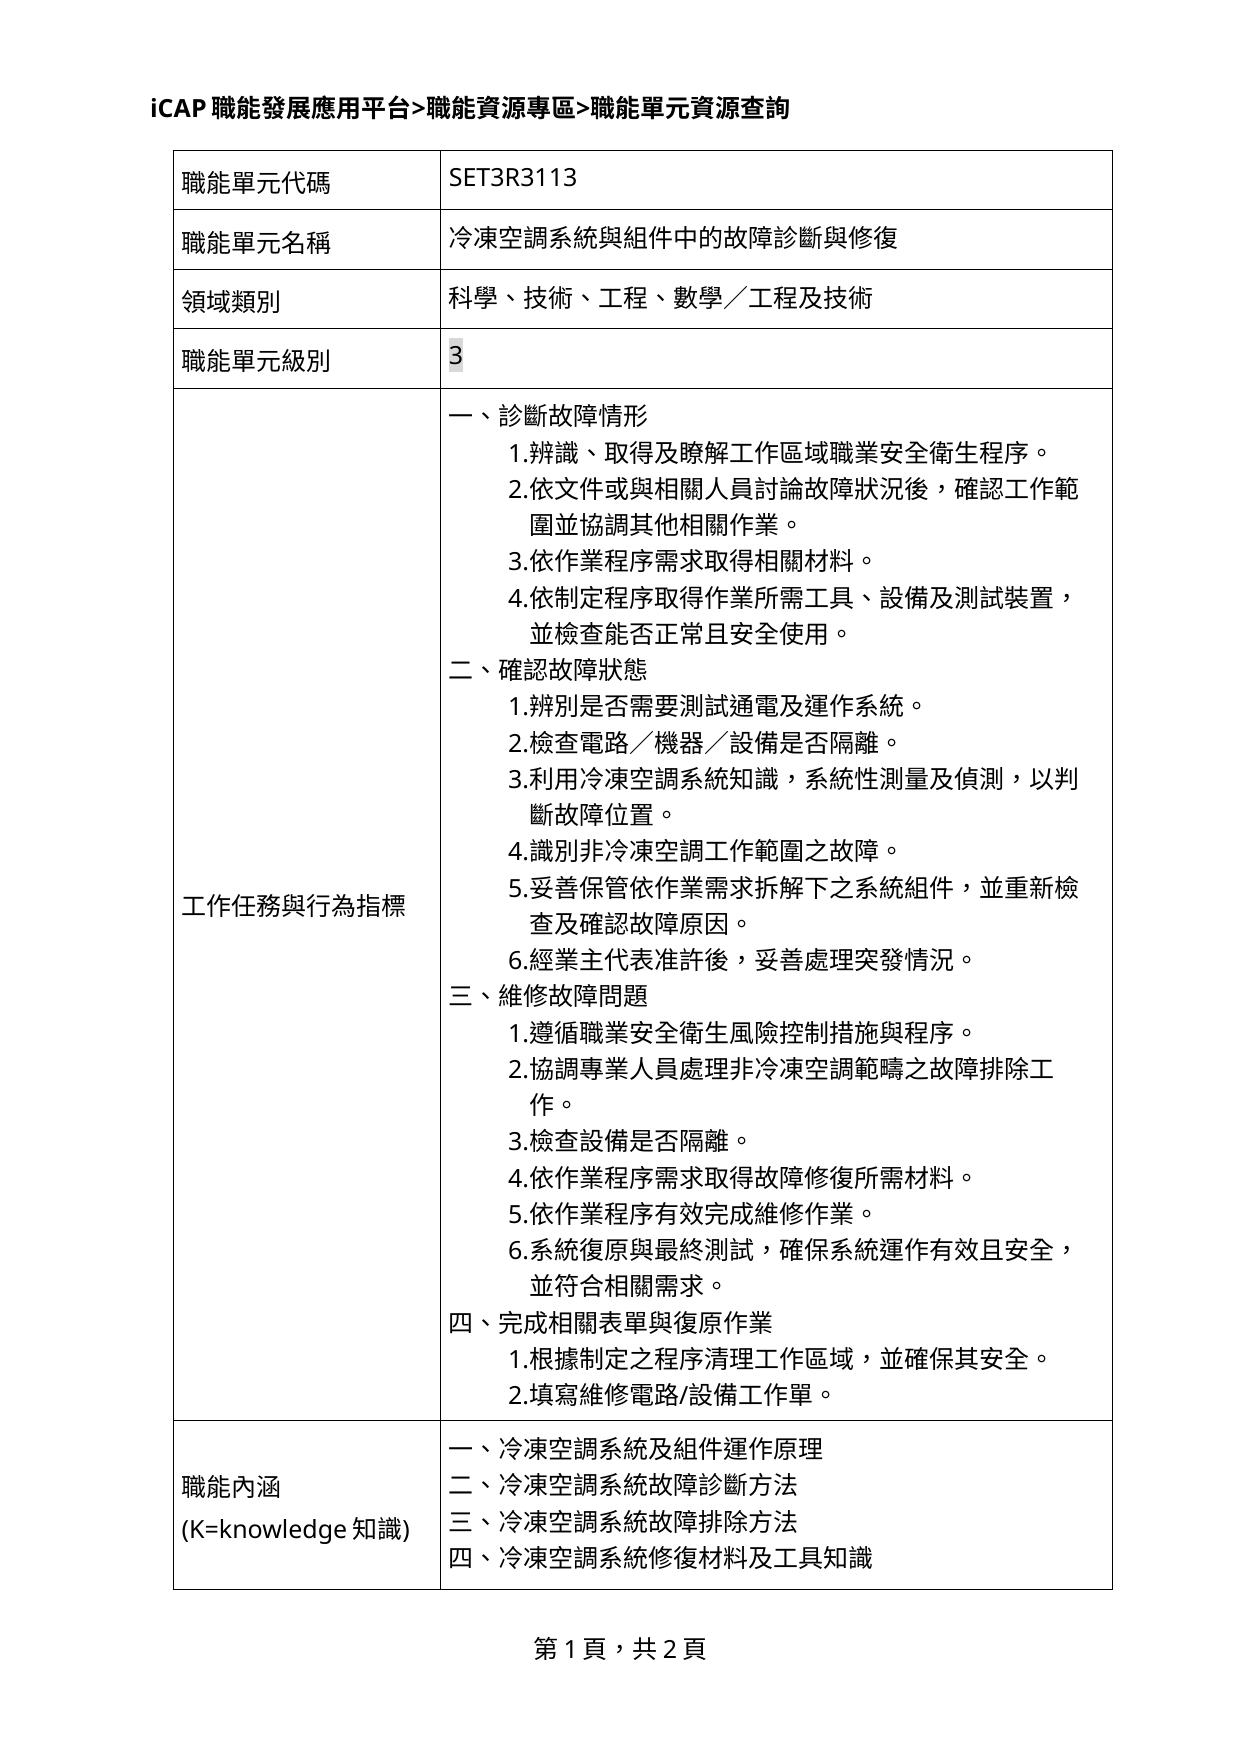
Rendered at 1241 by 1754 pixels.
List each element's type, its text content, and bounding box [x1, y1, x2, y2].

table_cell 冷凍空調系統與組件中的故障診斷與修復 [441, 210, 1112, 269]
table_header 職能單元代碼 [174, 151, 440, 209]
table_cell 職能單元名稱 [174, 210, 440, 269]
table_cell 工作任務與行為指標 [174, 389, 440, 1420]
table_header SET3R3113 [441, 151, 1112, 209]
table_cell 一、診斷故障情形 1.辨識、取得及瞭解工作區域職業安全衛生程序。 2.依文件或與相關人員討論故障狀況後，確認工作範圍並協調其他相關作業。 3.依作業程序需求取得相關材料。 4.依制定程序取得作業所需工具、設備及測試裝置，並檢查能否正常且安全使用。 二、確認故障狀態 辨別是否需要測試通電及運作系統。 檢查電路／機器／設備是否隔離。 利用冷凍空調系統知識，系統性測量及偵測，以判斷故障位置。 識別非冷凍空調工作範圍之故障。 妥善保管依作業需求拆解下之系統組件，並重新檢查及確認故障原因。 經業主代表准許後，妥善處理突發情況。 三、維修故障問題 1.遵循職業安全衛生風險控制措施與程序。 2.協調專業人員處理非冷凍空調範疇之故障排除工作。 3.檢查設備是否隔離。 4.依作業程序需求取得故障修復所需材料。 5.依作業程序有效完成維修作業。 6.系統復原與最終測試，確保系統運作有效且安全，並符合相關需求。 四、完成相關表單與復原作業 1.根據制定之程序清理工作區域，並確保其安全。 2.填寫維修電路/設備工作單。 [441, 389, 1112, 1420]
table_cell 3 [441, 329, 1112, 387]
table_cell 一、冷凍空調系統及組件運作原理 二、冷凍空調系統故障診斷方法 三、冷凍空調系統故障排除方法 四、冷凍空調系統修復材料及工具知識 [441, 1421, 1112, 1589]
table_cell 職能單元級別 [174, 329, 440, 387]
table_cell 科學、技術、工程、數學／工程及技術 [441, 270, 1112, 328]
table_cell 職能內涵 (K=knowledge知識) [174, 1421, 440, 1589]
table_cell 領域類別 [174, 270, 440, 328]
